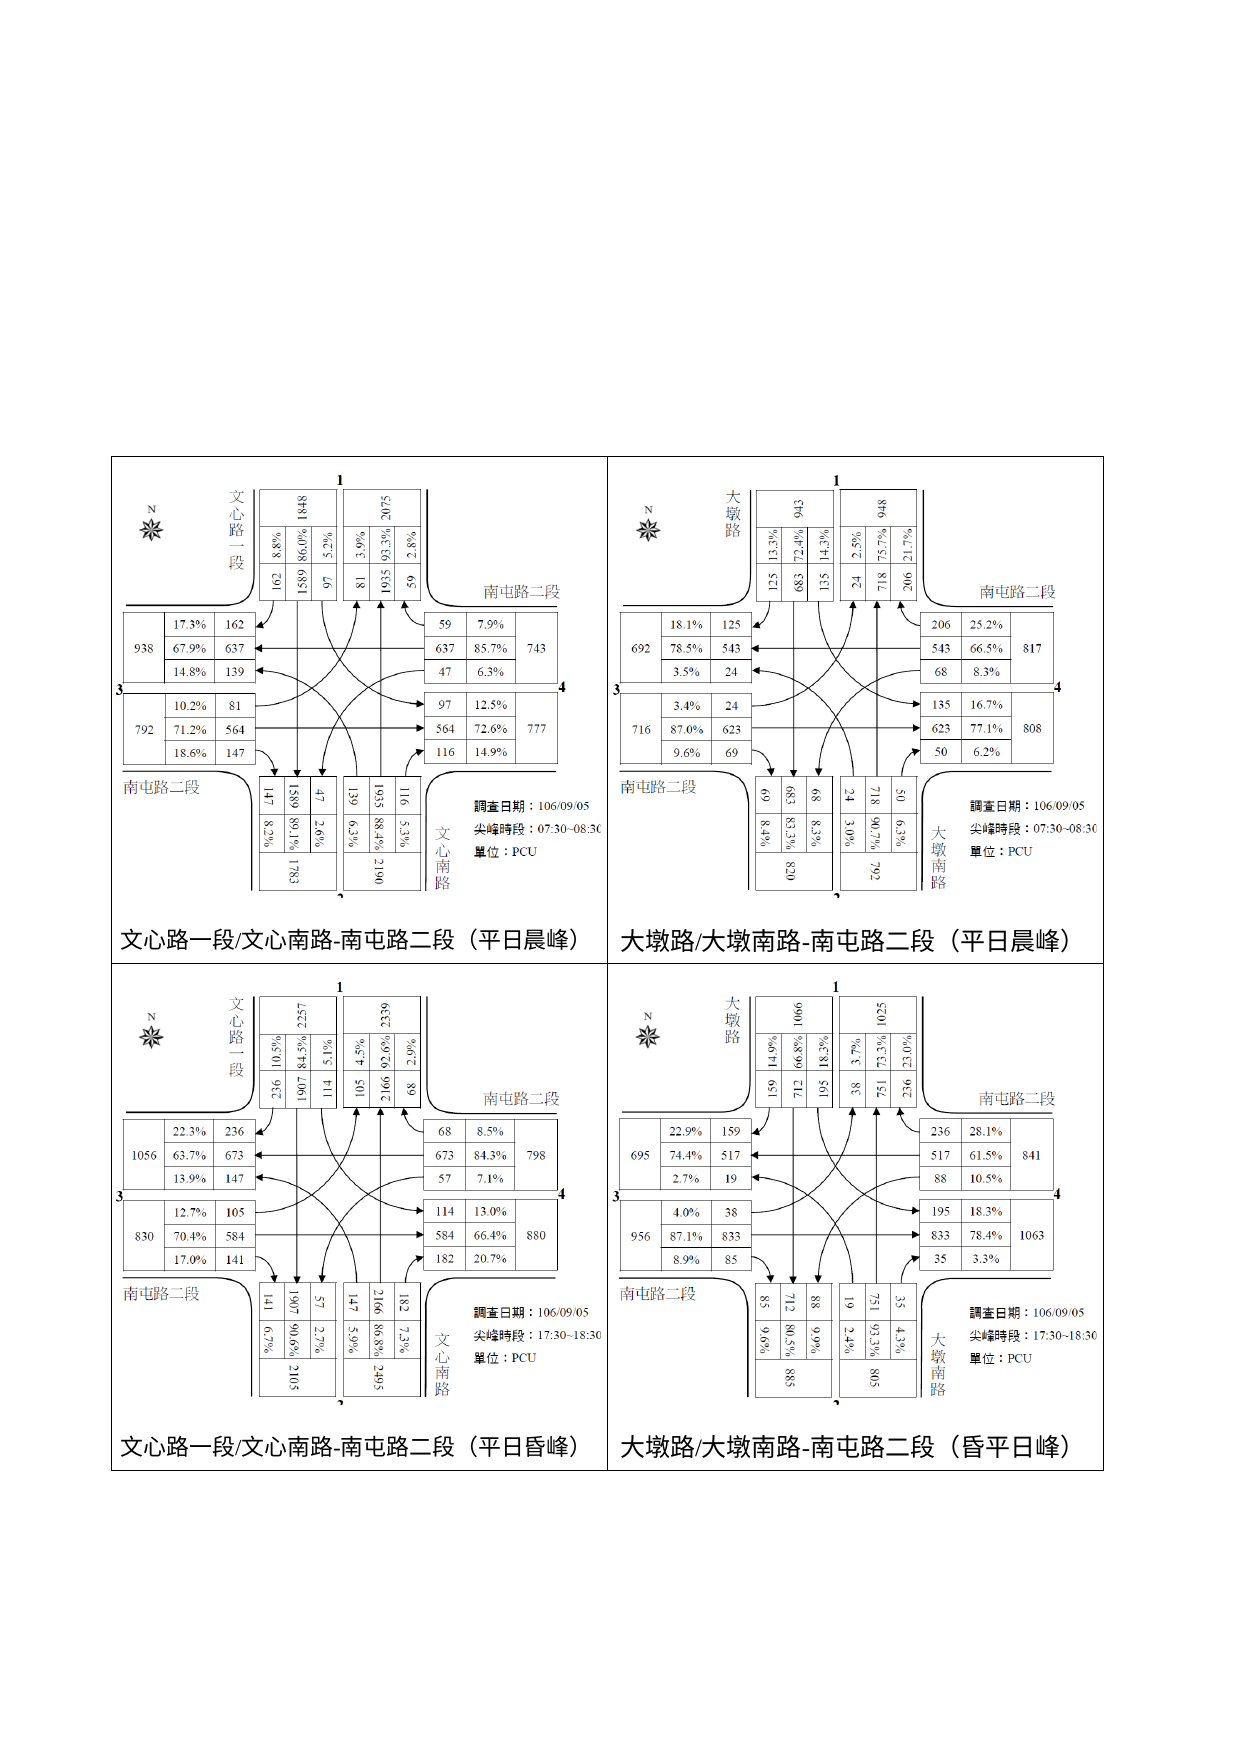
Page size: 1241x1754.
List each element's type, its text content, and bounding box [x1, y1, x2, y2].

table_header 文心路一段/文心南路-南屯路二段（平日晨峰） [112, 457, 607, 963]
table_cell 大墩路/大墩南路-南屯路二段（昏平日峰） [608, 964, 1103, 1470]
table_cell 文心路一段/文心南路-南屯路二段（平日昏峰） [112, 964, 607, 1470]
table_header 大墩路/大墩南路-南屯路二段（平日晨峰） [608, 457, 1103, 963]
